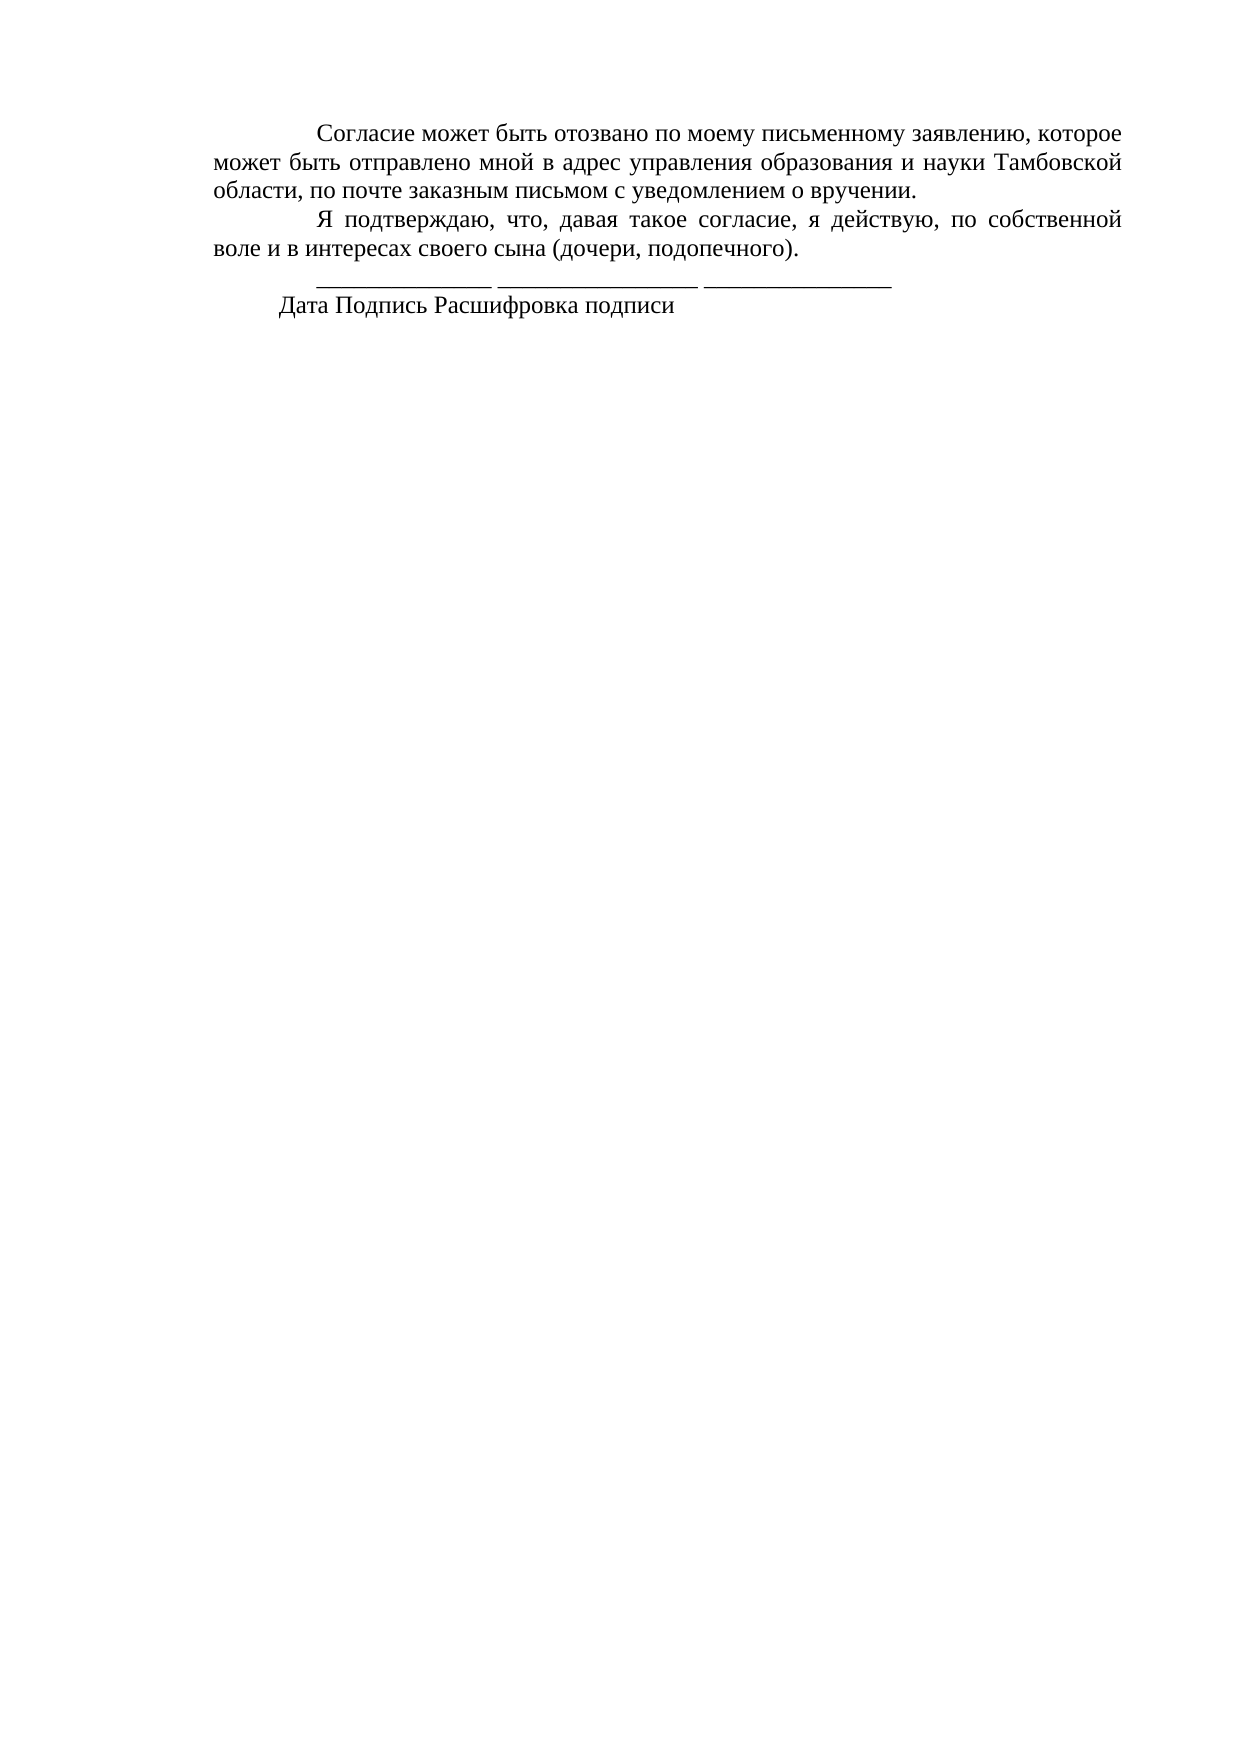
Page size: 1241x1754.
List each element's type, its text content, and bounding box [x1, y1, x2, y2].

table_header Согласие может быть отозвано по моему письменному заявлению, которое может быть отправлено мной в адрес управления образования и науки Тамбовской области, по почте заказным письмом с уведомлением о вручении. Я подтверждаю, что, давая такое согласие, я действую, по собственной воле и в интересах своего сына (дочери, подопечного). ______________ ________________ _______________ Дата Подпись Расшифровка подписи [202, 118, 1222, 319]
table_header [177, 118, 202, 319]
